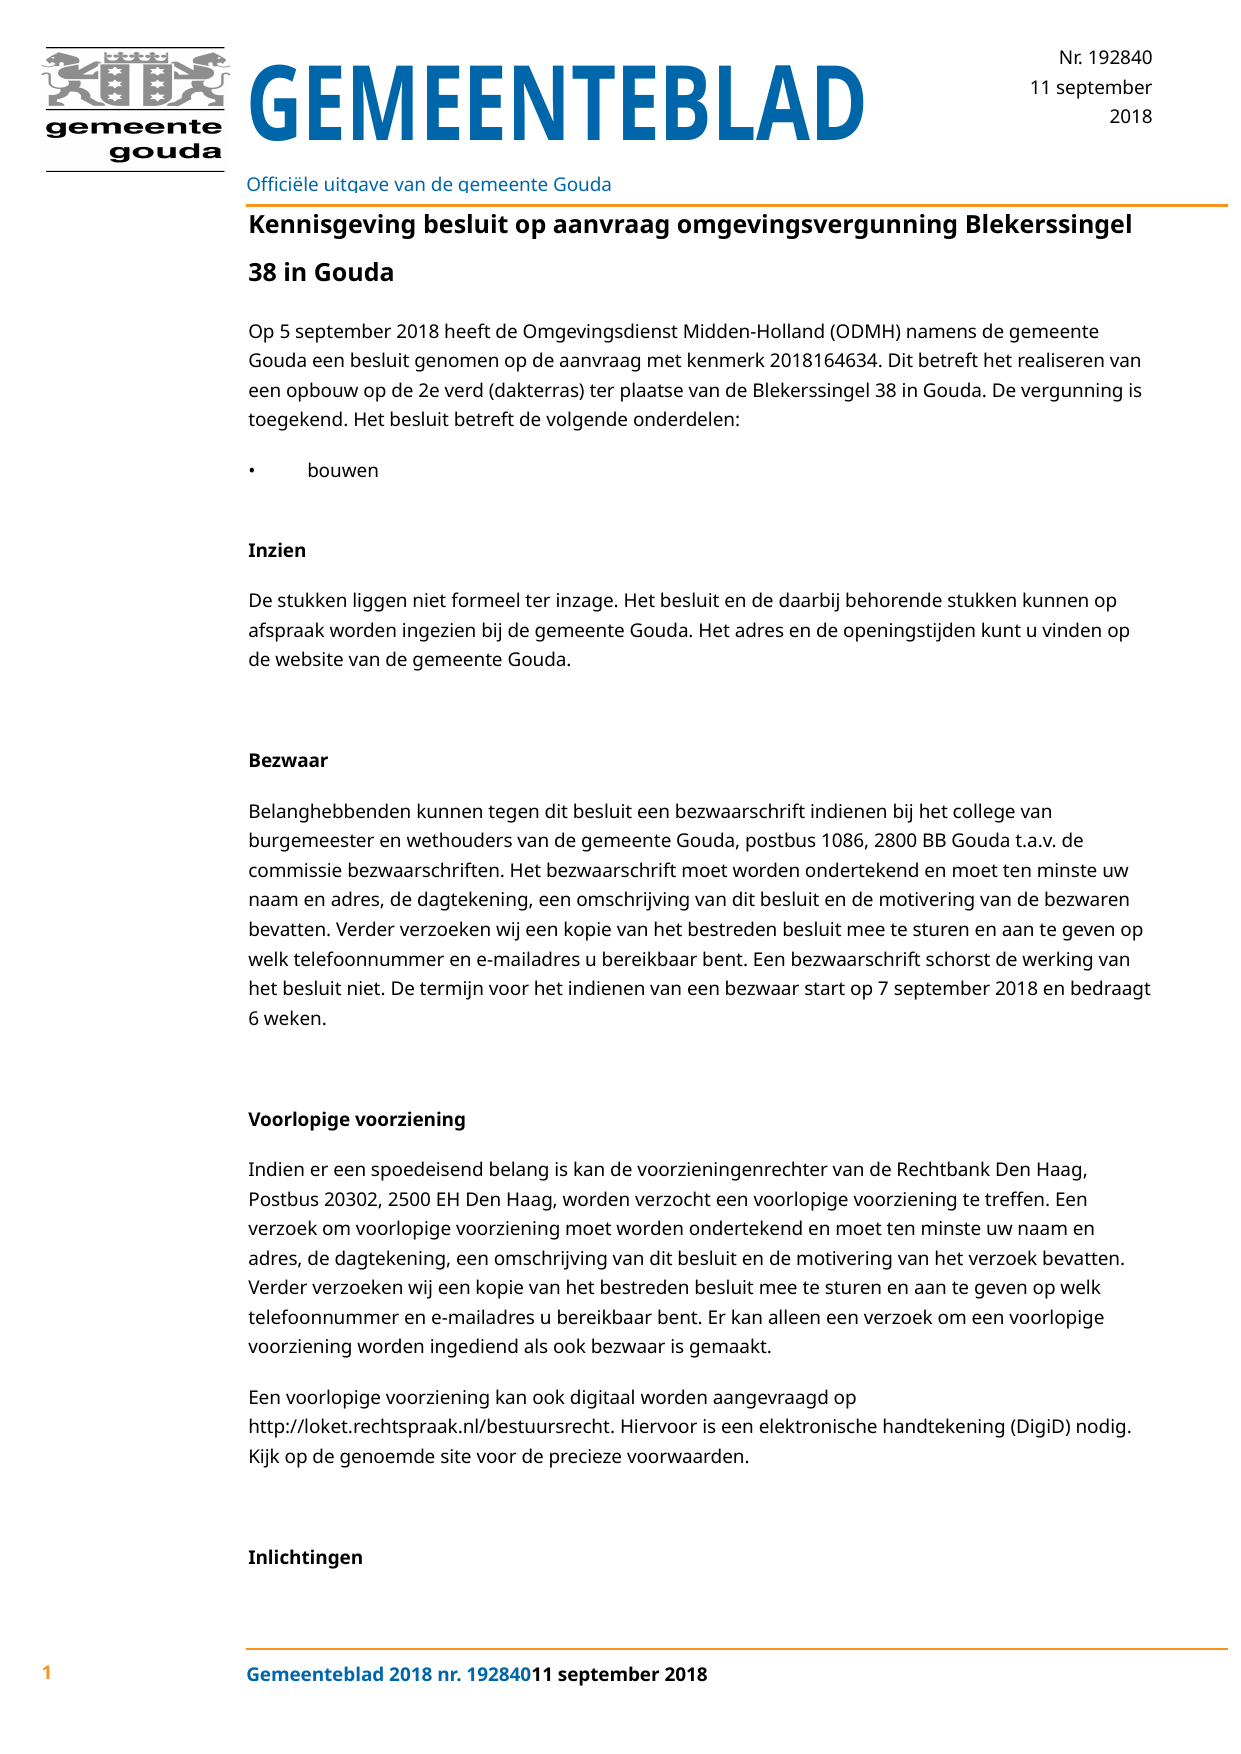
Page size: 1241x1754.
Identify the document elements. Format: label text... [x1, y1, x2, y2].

text Indien er een spoedeisend belang is kan de voorzieningenrechter van de Rechtbank Den Haag, Postbus 20302, 2500 EH Den Haag, worden verzocht een voorlopige voorziening te treffen. Een verzoek om voorlopige voorziening moet worden ondertekend en moet ten minste uw naam en adres, de dagtekening, een omschrijving van dit besluit en de motivering van het verzoek bevatten. Verder verzoeken wij een kopie van het bestreden besluit mee te sturen en aan te geven op welk telefoonnummer en e-mailadres u bereikbaar bent. Er kan alleen een verzoek om een voorlopige voorziening worden ingediend als ook bezwaar is gemaakt. [248, 1156, 1152, 1359]
text Op 5 september 2018 heeft de Omgevingsdienst Midden-Holland (ODMH) namens de gemeente Gouda een besluit genomen op de aanvraag met kenmerk 2018164634. Dit betreft het realiseren van een opbouw op de 2e verd (dakterras) ter plaatse van de Blekerssingel 38 in Gouda. De vergunning is toegekend. Het besluit betreft de volgende onderdelen: [248, 318, 1152, 432]
text Voorlopige voorziening [248, 1106, 1152, 1132]
text De stukken liggen niet formeel ter inzage. Het besluit en de daarbij behorende stukken kunnen op afspraak worden ingezien bij de gemeente Gouda. Het adres en de openingstijden kunt u vinden op de website van de gemeente Gouda. [248, 587, 1152, 672]
text Inlichtingen [248, 1544, 1152, 1570]
text Belanghebbenden kunnen tegen dit besluit een bezwaarschrift indienen bij het college van burgemeester en wethouders van de gemeente Gouda, postbus 1086, 2800 BB Gouda t.a.v. de commissie bezwaarschriften. Het bezwaarschrift moet worden ondertekend en moet ten minste uw naam en adres, de dagtekening, een omschrijving van dit besluit en de motivering van de bezwaren bevatten. Verder verzoeken wij een kopie van het bestreden besluit mee te sturen en aan te geven op welk telefoonnummer en e-mailadres u bereikbaar bent. Een bezwaarschrift schorst de werking van het besluit niet. De termijn voor het indienen van een bezwaar start op 7 september 2018 en bedraagt 6 weken. [248, 798, 1152, 1031]
text Een voorlopige voorziening kan ook digitaal worden aangevraagd op http://loket.rechtspraak.nl/bestuursrecht. Hiervoor is een elektronische handtekening (DigiD) nodig. Kijk op de genoemde site voor de precieze voorwaarden. [248, 1384, 1152, 1469]
text Inzien [248, 537, 1152, 563]
list bouwen [248, 457, 1152, 483]
text Bezwaar [248, 747, 1152, 773]
text Kennisgeving besluit op aanvraag omgevingsvergunning Blekerssingel 38 in Gouda [248, 207, 1152, 288]
picture [41, 47, 231, 172]
